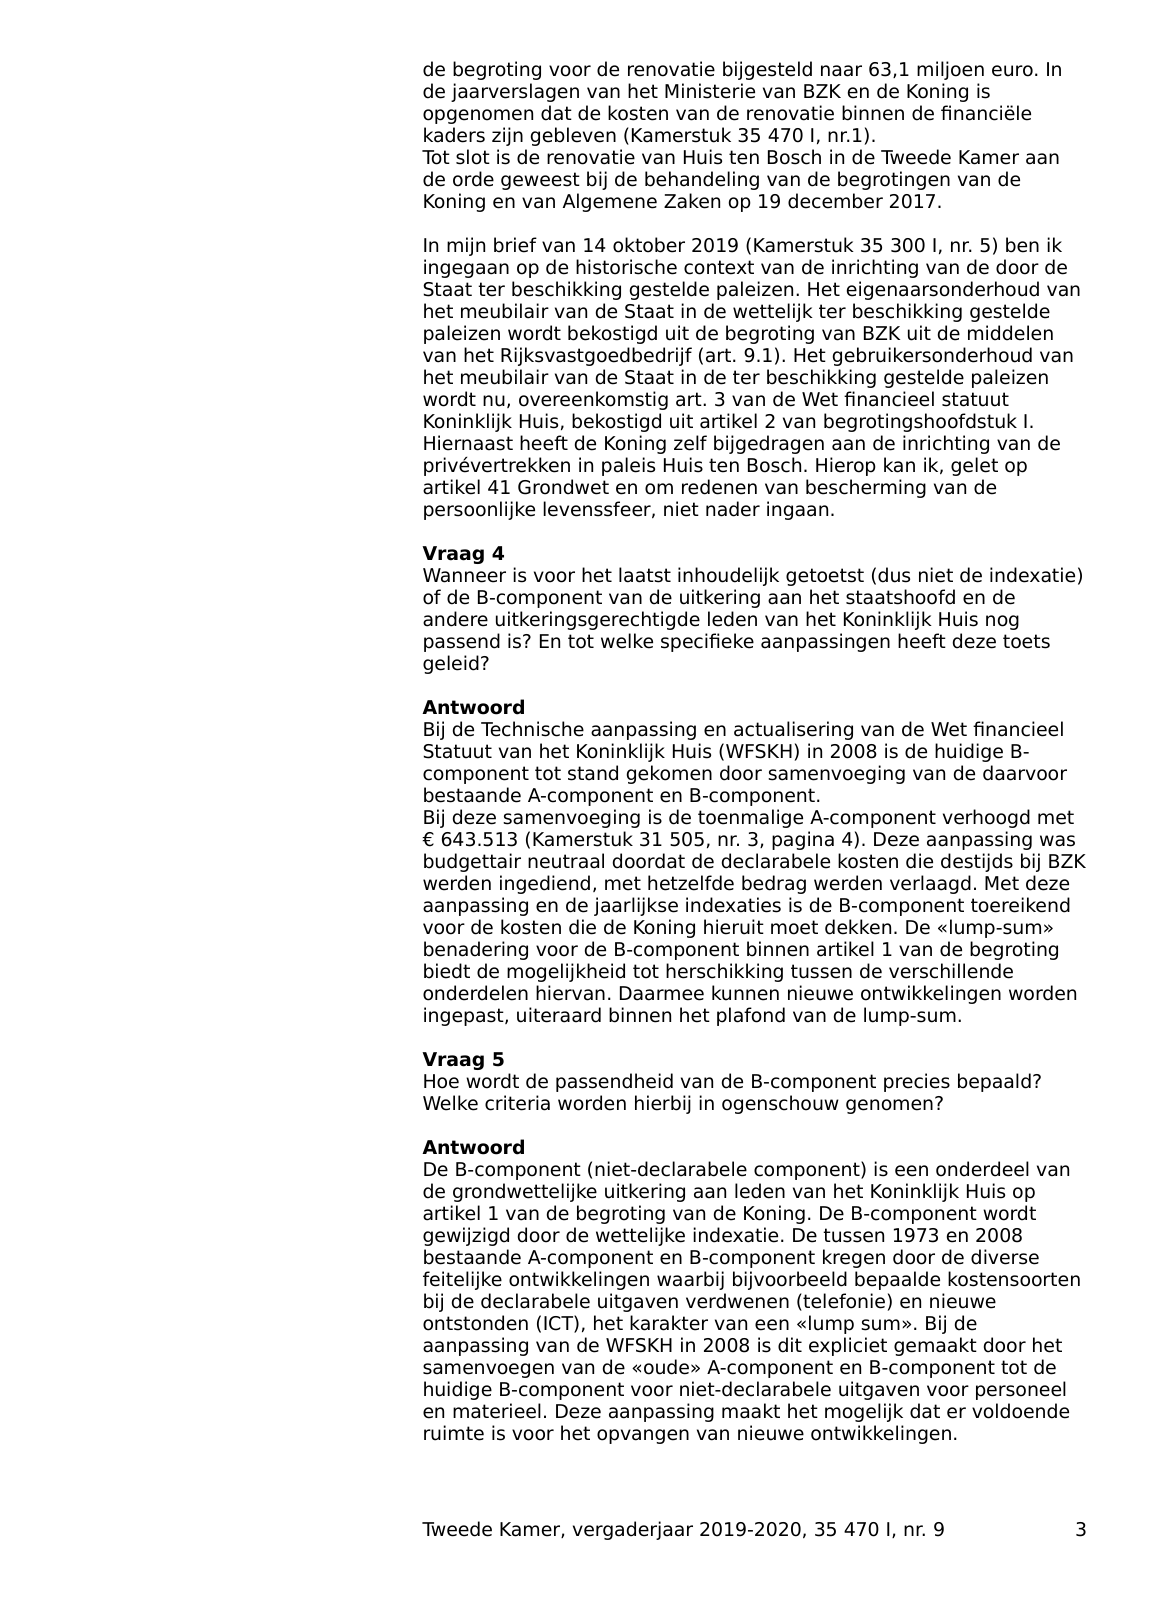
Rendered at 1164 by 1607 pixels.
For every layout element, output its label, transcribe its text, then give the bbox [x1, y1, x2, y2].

text De B-component (niet-declarabele component) is een onderdeel van de grondwettelijke uitkering aan leden van het Koninklijk Huis op artikel 1 van de begroting van de Koning. De B-component wordt gewijzigd door de wettelijke indexatie. De tussen 1973 en 2008 bestaande A-component en B-component kregen door de diverse feitelijke ontwikkelingen waarbij bijvoorbeeld bepaalde kostensoorten bij de declarabele uitgaven verdwenen (telefonie) en nieuwe ontstonden (ICT), het karakter van een «lump sum». Bij de aanpassing van de WFSKH in 2008 is dit expliciet gemaakt door het samenvoegen van de «oude» A-component en B-component tot de huidige B-component voor niet-declarabele uitgaven voor personeel en materieel. Deze aanpassing maakt het mogelijk dat er voldoende ruimte is voor het opvangen van nieuwe ontwikkelingen. [422, 1159, 1087, 1445]
text Vraag 4 [422, 543, 1087, 565]
text Hoe wordt de passendheid van de B-component precies bepaald? Welke criteria worden hierbij in ogenschouw genomen? [422, 1071, 1087, 1115]
text In mijn brief van 14 oktober 2019 (Kamerstuk 35 300 I, nr. 5) ben ik ingegaan op de historische context van de inrichting van de door de Staat ter beschikking gestelde paleizen. Het eigenaarsonderhoud van het meubilair van de Staat in de wettelijk ter beschikking gestelde paleizen wordt bekostigd uit de begroting van BZK uit de middelen van het Rijksvastgoedbedrijf (art. 9.1). Het gebruikersonderhoud van het meubilair van de Staat in de ter beschikking gestelde paleizen wordt nu, overeenkomstig art. 3 van de Wet financieel statuut Koninklijk Huis, bekostigd uit artikel 2 van begrotingshoofdstuk I. Hiernaast heeft de Koning zelf bijgedragen aan de inrichting van de privévertrekken in paleis Huis ten Bosch. Hierop kan ik, gelet op artikel 41 Grondwet en om redenen van bescherming van de persoonlijke levenssfeer, niet nader ingaan. [422, 235, 1087, 521]
text Antwoord [422, 1137, 1087, 1159]
text Bij deze samenvoeging is de toenmalige A-component verhoogd met € 643.513 (Kamerstuk 31 505, nr. 3, pagina 4). Deze aanpassing was budgettair neutraal doordat de declarabele kosten die destijds bij BZK werden ingediend, met hetzelfde bedrag werden verlaagd. Met deze aanpassing en de jaarlijkse indexaties is de B-component toereikend voor de kosten die de Koning hieruit moet dekken. De «lump-sum» benadering voor de B-component binnen artikel 1 van de begroting biedt de mogelijkheid tot herschikking tussen de verschillende onderdelen hiervan. Daarmee kunnen nieuwe ontwikkelingen worden ingepast, uiteraard binnen het plafond van de lump-sum. [422, 807, 1087, 1027]
text Antwoord [422, 697, 1087, 719]
text Wanneer is voor het laatst inhoudelijk getoetst (dus niet de indexatie) of de B-component van de uitkering aan het staatshoofd en de andere uitkeringsgerechtigde leden van het Koninklijk Huis nog passend is? En tot welke specifieke aanpassingen heeft deze toets geleid? [422, 565, 1087, 675]
text Vraag 5 [422, 1049, 1087, 1071]
text Bij de Technische aanpassing en actualisering van de Wet financieel Statuut van het Koninklijk Huis (WFSKH) in 2008 is de huidige B-component tot stand gekomen door samenvoeging van de daarvoor bestaande A-component en B-component. [422, 719, 1087, 807]
text Tot slot is de renovatie van Huis ten Bosch in de Tweede Kamer aan de orde geweest bij de behandeling van de begrotingen van de Koning en van Algemene Zaken op 19 december 2017. [422, 147, 1087, 213]
text de begroting voor de renovatie bijgesteld naar 63,1 miljoen euro. In de jaarverslagen van het Ministerie van BZK en de Koning is opgenomen dat de kosten van de renovatie binnen de financiële kaders zijn gebleven (Kamerstuk 35 470 I, nr.1). [422, 59, 1087, 147]
